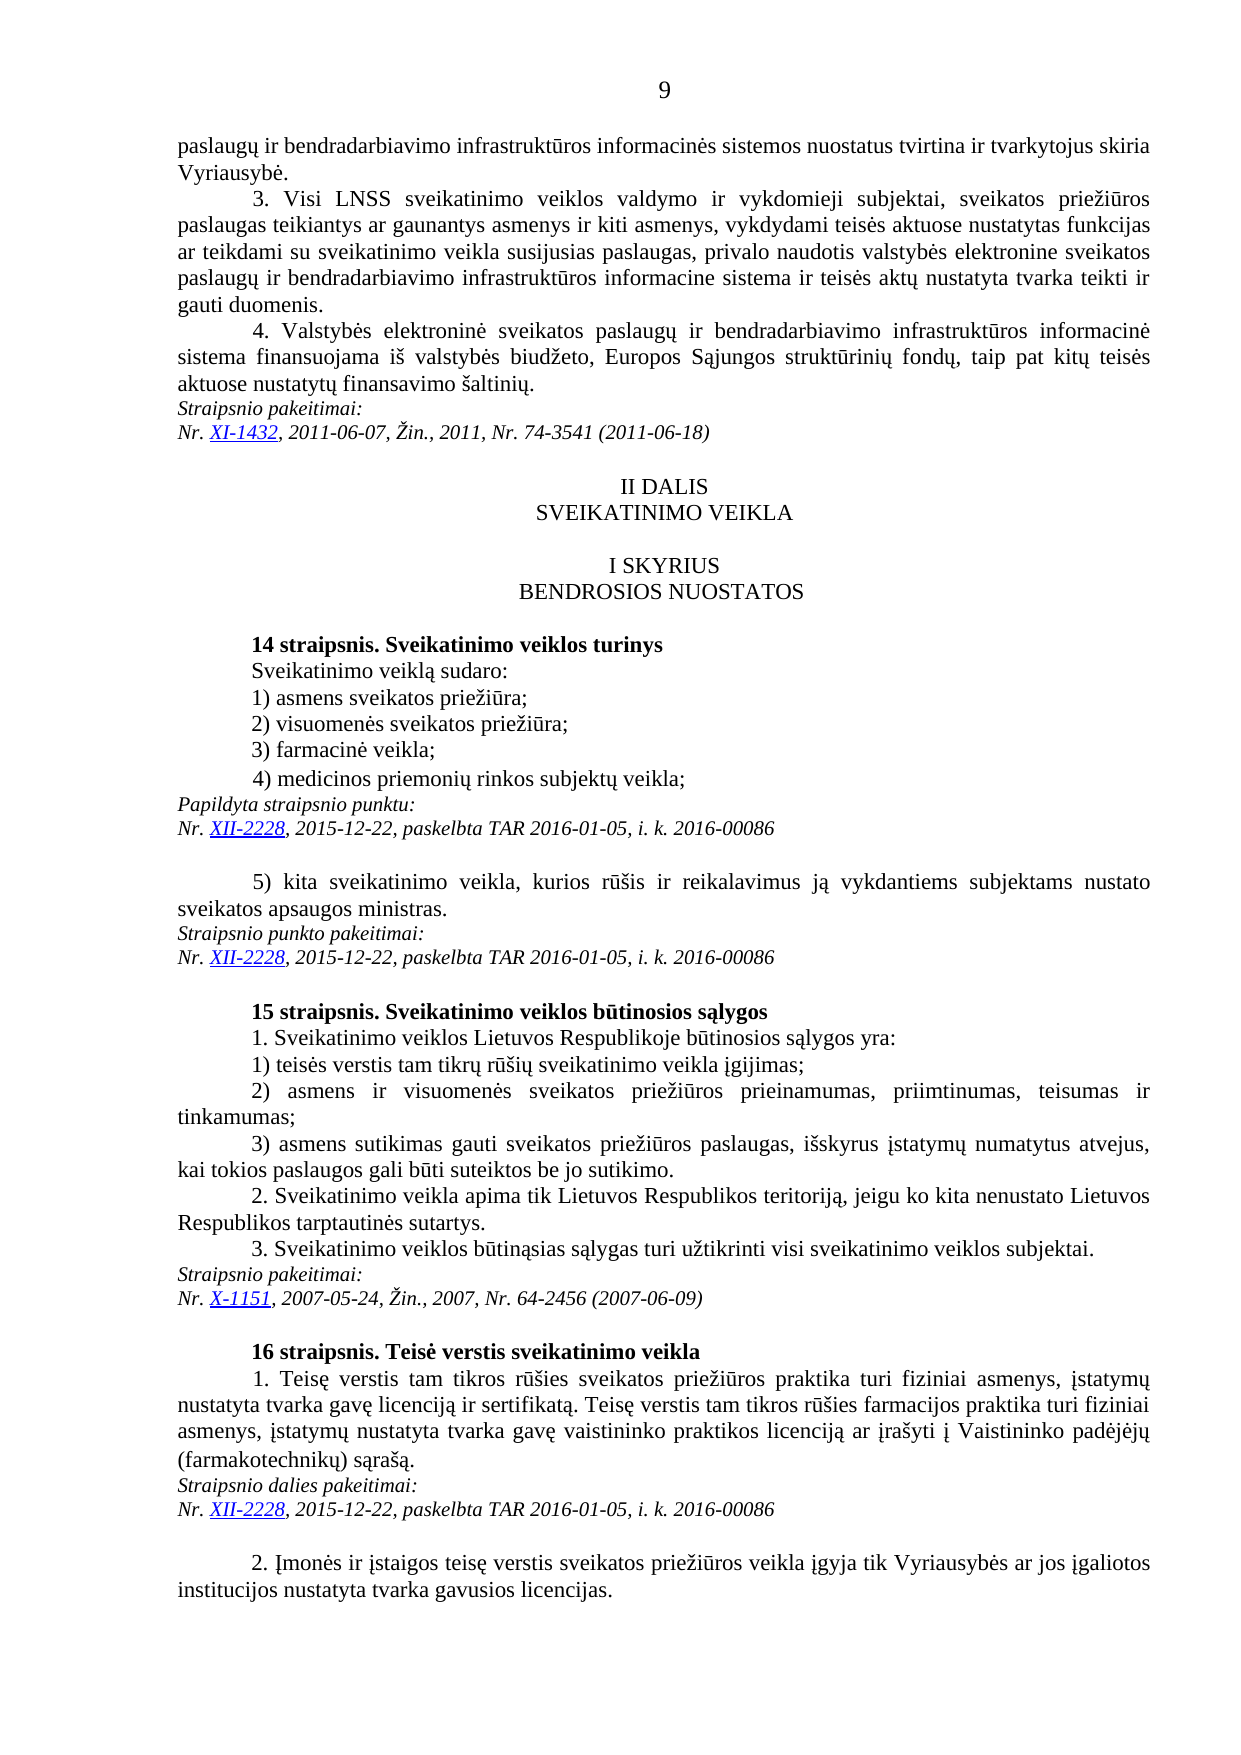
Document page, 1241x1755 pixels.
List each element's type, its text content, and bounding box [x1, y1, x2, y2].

text Sveikatinimo veiklą sudaro: [177, 657, 1152, 684]
text Nr. XII-2228, 2015-12-22, paskelbta TAR 2016-01-05, i. k. 2016-00086 [177, 945, 1152, 969]
text 2. Įmonės ir įstaigos teisę verstis sveikatos priežiūros veikla įgyja tik Vyriausybės ar jos įgaliotos institucijos nustatyta tvarka gavusios licencijas. [177, 1549, 1152, 1602]
text BENDROSIOS NUOSTATOS [177, 578, 1152, 605]
text 3) farmacinė veikla; [177, 736, 1152, 763]
text 2) asmens ir visuomenės sveikatos priežiūros prieinamumas, priimtinumas, teisumas ir tinkamumas; [177, 1077, 1152, 1130]
text Papildyta straipsnio punktu: [177, 792, 1152, 816]
text Straipsnio pakeitimai: [177, 1262, 1152, 1286]
text paslaugų ir bendradarbiavimo infrastruktūros informacinės sistemos nuostatus tvirtina ir tvarkytojus skiria Vyriausybė. [177, 132, 1152, 185]
text Nr. XII-2228, 2015-12-22, paskelbta TAR 2016-01-05, i. k. 2016-00086 [177, 816, 1152, 840]
text Nr. XI-1432, 2011-06-07, Žin., 2011, Nr. 74-3541 (2011-06-18) [177, 420, 1152, 444]
text 3. Sveikatinimo veiklos būtinąsias sąlygas turi užtikrinti visi sveikatinimo veiklos subjektai. [177, 1235, 1152, 1262]
text Straipsnio punkto pakeitimai: [177, 921, 1152, 945]
text 2. Sveikatinimo veikla apima tik Lietuvos Respublikos teritoriją, jeigu ko kita nenustato Lietuvos Respublikos tarptautinės sutartys. [177, 1182, 1152, 1235]
text 1) asmens sveikatos priežiūra; [177, 684, 1152, 710]
text 2) visuomenės sveikatos priežiūra; [177, 710, 1152, 736]
text 15 straipsnis. Sveikatinimo veiklos būtinosios sąlygos [177, 998, 1152, 1024]
text Straipsnio pakeitimai: [177, 396, 1152, 420]
text Nr. X-1151, 2007-05-24, Žin., 2007, Nr. 64-2456 (2007-06-09) [177, 1286, 1152, 1310]
text 14 straipsnis. Sveikatinimo veiklos turinys [177, 631, 1152, 657]
text I SKYRIUS [177, 552, 1152, 578]
text II DALIS [177, 473, 1152, 499]
text 1. Teisę verstis tam tikros rūšies sveikatos priežiūros praktika turi fiziniai asmenys, įstatymų nustatyta tvarka gavę licenciją ir sertifikatą. Teisę verstis tam tikros rūšies farmacijos praktika turi fiziniai asmenys, įstatymų nustatyta tvarka gavę vaistininko praktikos licenciją ar įrašyti į Vaistininko padėjėjų (farmakotechnikų) sąrašą. [177, 1365, 1152, 1473]
text 3) asmens sutikimas gauti sveikatos priežiūros paslaugas, išskyrus įstatymų numatytus atvejus, kai tokios paslaugos gali būti suteiktos be jo sutikimo. [177, 1130, 1152, 1182]
text 4. Valstybės elektroninė sveikatos paslaugų ir bendradarbiavimo infrastruktūros informacinė sistema finansuojama iš valstybės biudžeto, Europos Sąjungos struktūrinių fondų, taip pat kitų teisės aktuose nustatytų finansavimo šaltinių. [177, 317, 1152, 396]
text 4) medicinos priemonių rinkos subjektų veikla; [177, 763, 1152, 792]
text 16 straipsnis. Teisė verstis sveikatinimo veikla [177, 1338, 1152, 1365]
text 1. Sveikatinimo veiklos Lietuvos Respublikoje būtinosios sąlygos yra: [177, 1024, 1152, 1051]
text Straipsnio dalies pakeitimai: [177, 1473, 1152, 1497]
text 1) teisės verstis tam tikrų rūšių sveikatinimo veikla įgijimas; [177, 1051, 1152, 1077]
text Nr. XII-2228, 2015-12-22, paskelbta TAR 2016-01-05, i. k. 2016-00086 [177, 1497, 1152, 1521]
text 5) kita sveikatinimo veikla, kurios rūšis ir reikalavimus ją vykdantiems subjektams nustato sveikatos apsaugos ministras. [177, 868, 1152, 921]
text 3. Visi LNSS sveikatinimo veiklos valdymo ir vykdomieji subjektai, sveikatos priežiūros paslaugas teikiantys ar gaunantys asmenys ir kiti asmenys, vykdydami teisės aktuose nustatytas funkcijas ar teikdami su sveikatinimo veikla susijusias paslaugas, privalo naudotis valstybės elektronine sveikatos paslaugų ir bendradarbiavimo infrastruktūros informacine sistema ir teisės aktų nustatyta tvarka teikti ir gauti duomenis. [177, 185, 1152, 317]
text SVEIKATINIMO VEIKLA [177, 499, 1152, 526]
